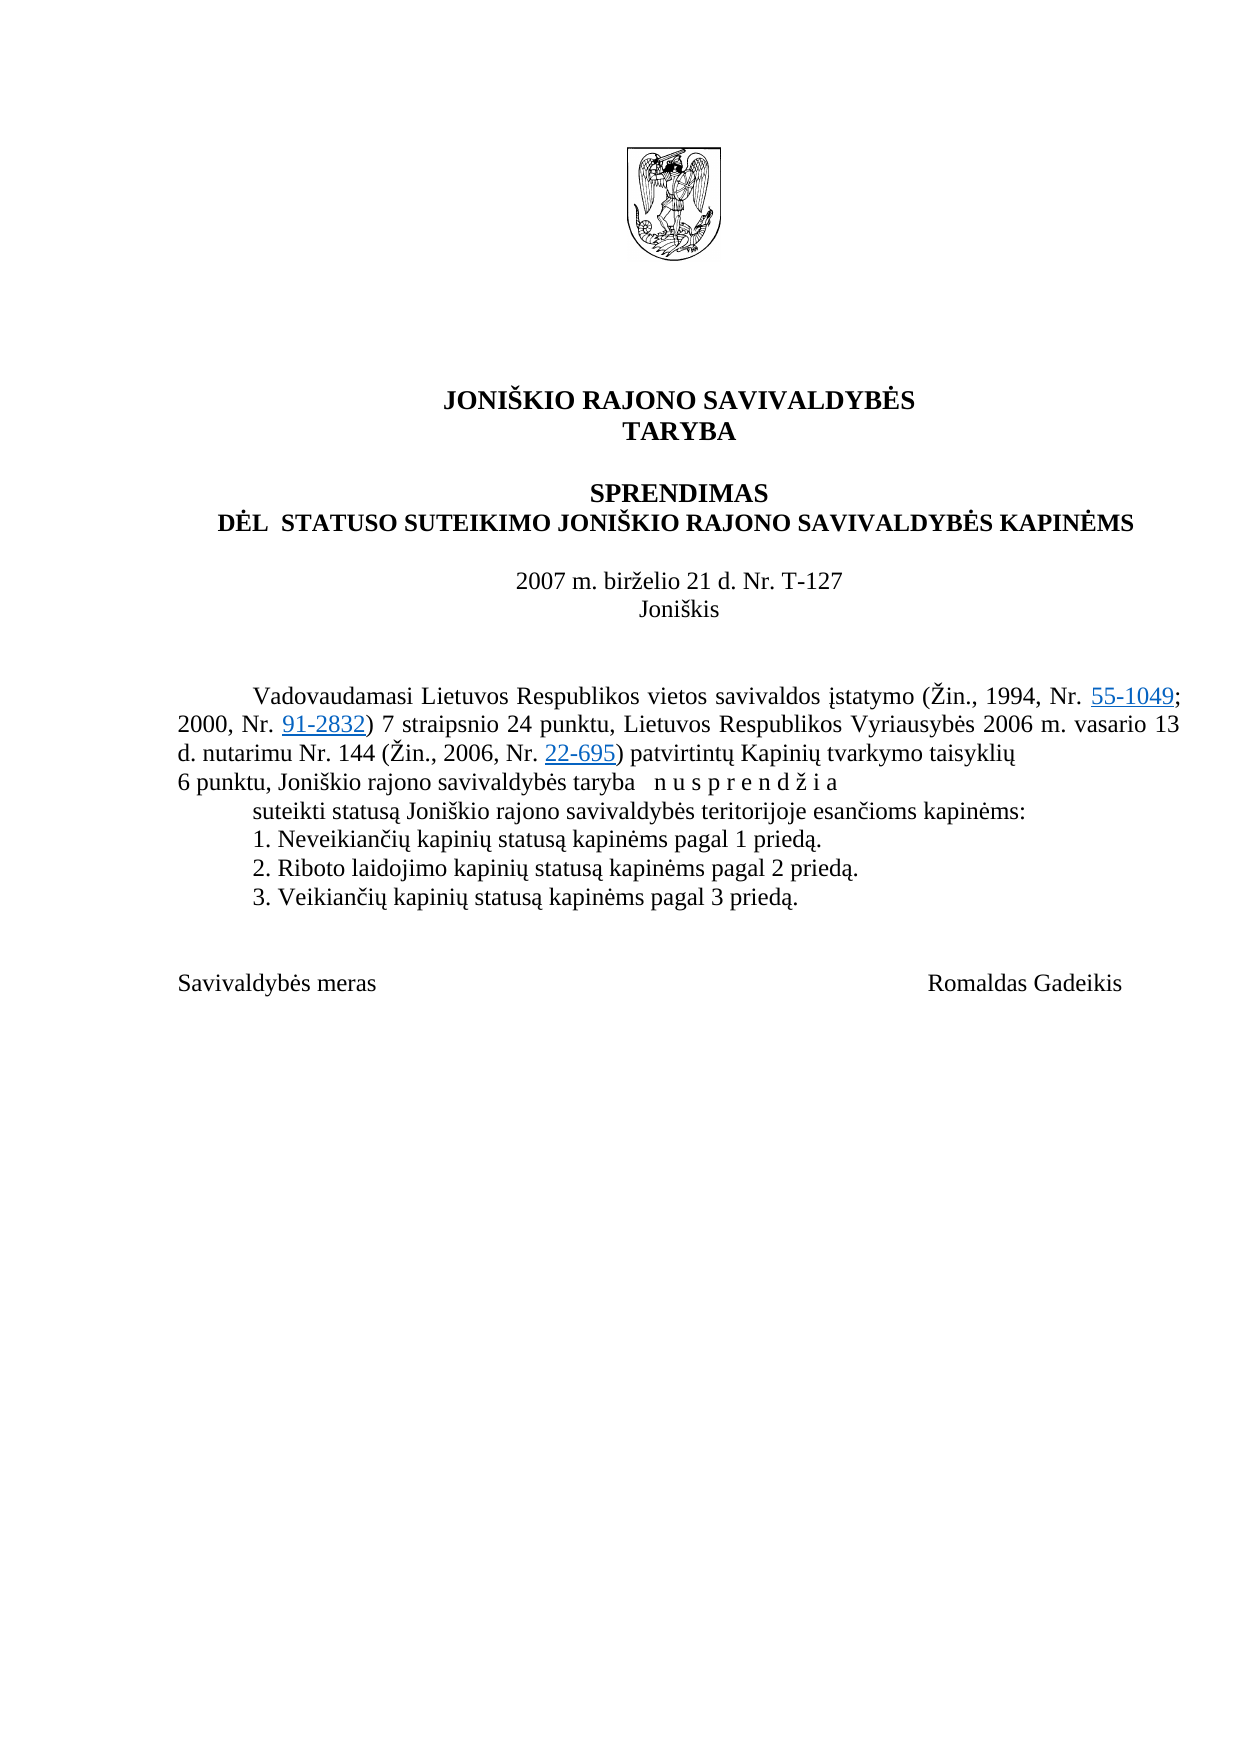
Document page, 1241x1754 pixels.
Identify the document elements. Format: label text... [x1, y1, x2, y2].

text DĖL STATUSO SUTEIKIMO Joniškio RAJONO SAVIVALDYBĖS KAPINĖMS [177, 508, 1181, 537]
text Savivaldybės meras Romaldas Gadeikis [177, 968, 1181, 997]
text Vadovaudamasi Lietuvos Respublikos vietos savivaldos įstatymo (Žin., 1994, Nr. 55-1049; 2000, Nr. 91-2832) 7 straipsnio 24 punktu, Lietuvos Respublikos Vyriausybės 2006 m. vasario 13 d. nutarimu Nr. 144 (Žin., 2006, Nr. 22-695) patvirtintų Kapinių tvarkymo taisyklių [177, 681, 1181, 767]
text Joniškio rajono savivaldybės taryba [177, 384, 1181, 446]
text Joniškis [177, 594, 1181, 623]
text sprendimas [177, 477, 1181, 508]
text 2007 m. birželio 21 d. Nr. T-127 [177, 566, 1181, 594]
text 3. Veikiančių kapinių statusą kapinėms pagal 3 priedą. [177, 882, 1181, 911]
text 6 punktu, Joniškio rajono savivaldybės taryba n u s p r e n d ž i a [177, 767, 1181, 796]
text suteikti statusą Joniškio rajono savivaldybės teritorijoje esančioms kapinėms: [177, 796, 1181, 824]
text 2. Riboto laidojimo kapinių statusą kapinėms pagal 2 priedą. [177, 853, 1181, 882]
text 1. Neveikiančių kapinių statusą kapinėms pagal 1 priedą. [177, 824, 1181, 853]
